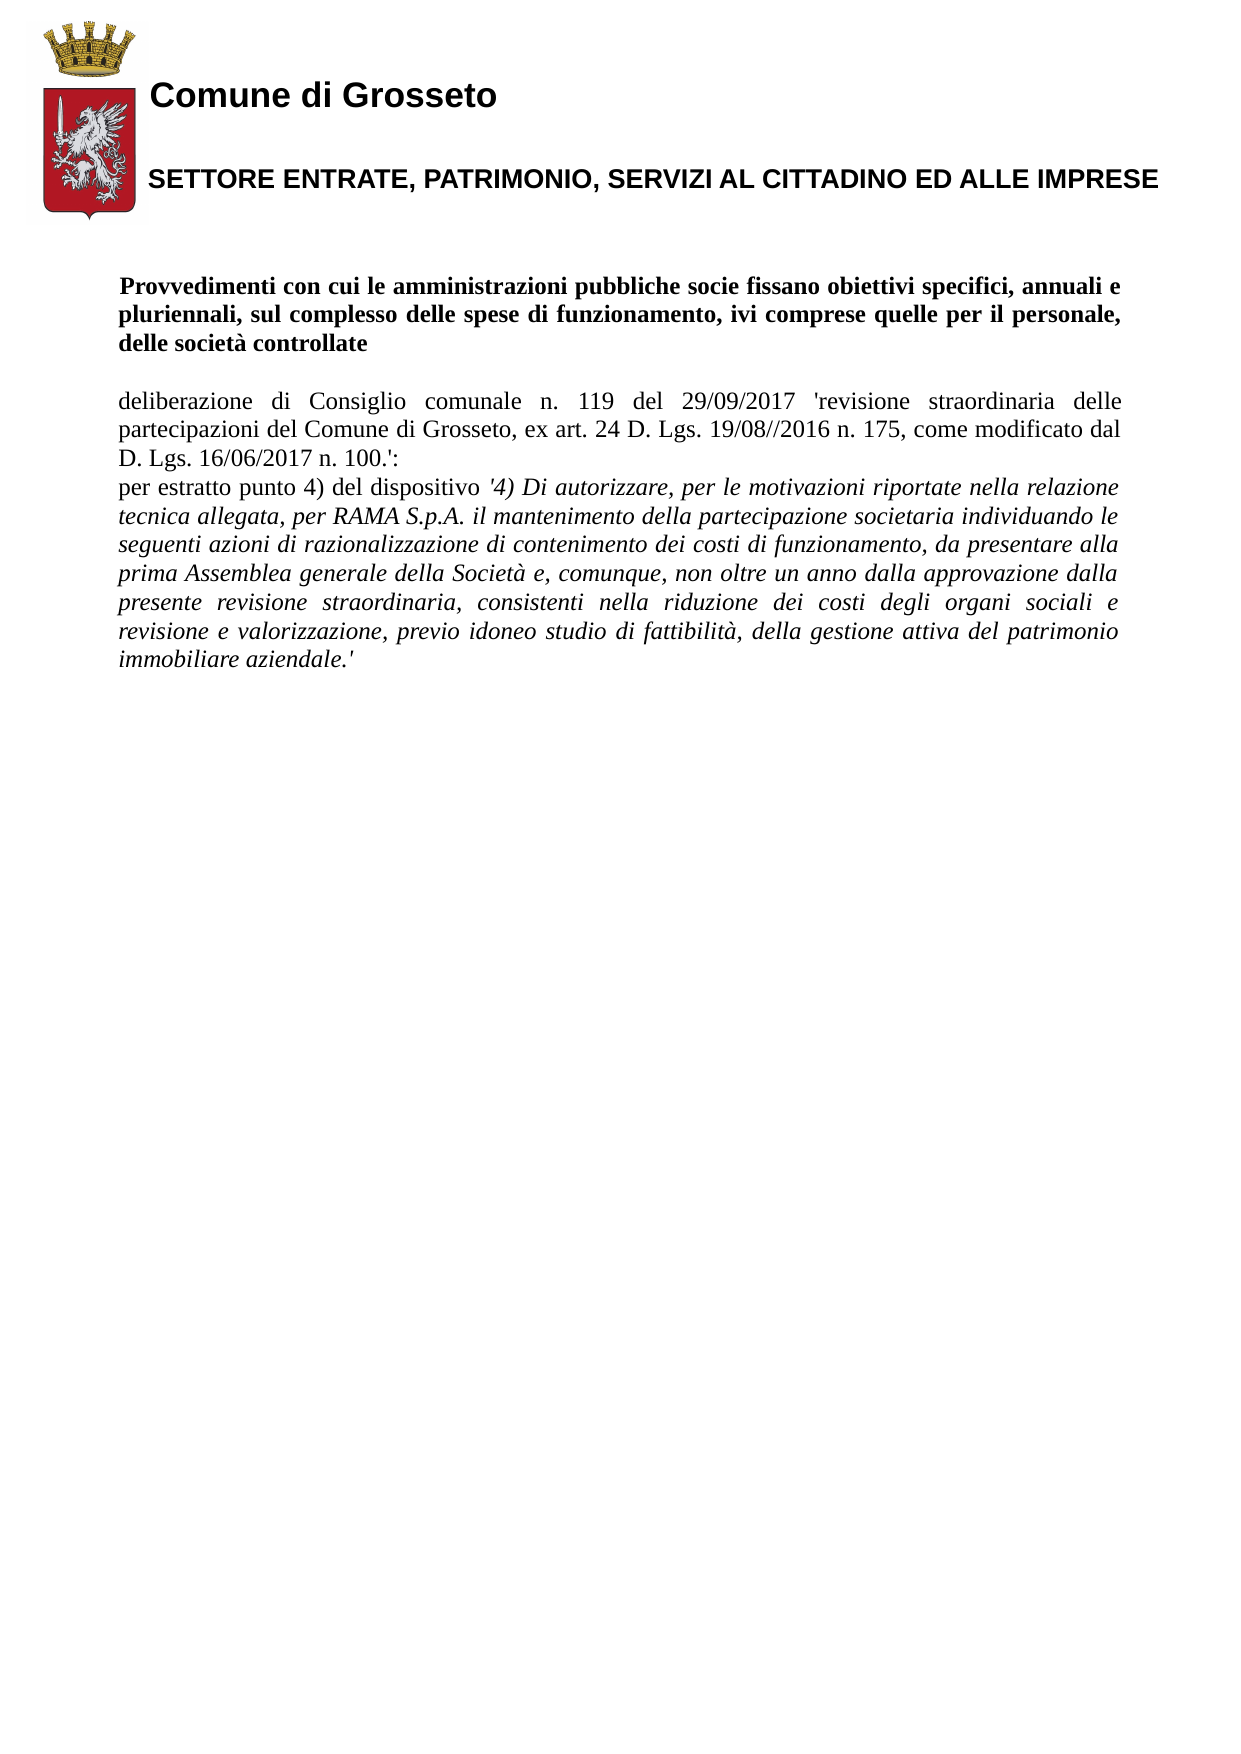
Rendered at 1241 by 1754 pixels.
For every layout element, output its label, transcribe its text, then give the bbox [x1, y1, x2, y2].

picture [26, 21, 149, 225]
text deliberazione di Consiglio comunale n. 119 del 29/09/2017 'revisione straordinaria delle partecipazioni del Comune di Grosseto, ex art. 24 D. Lgs. 19/08//2016 n. 175, come modificato dal D. Lgs. 16/06/2017 n. 100.': [118, 386, 1122, 472]
text per estratto punto 4) del dispositivo '4) Di autorizzare, per le motivazioni riportate nella relazione tecnica allegata, per RAMA S.p.A. il mantenimento della partecipazione societaria individuando le seguenti azioni di razionalizzazione di contenimento dei costi di funzionamento, da presentare alla prima Assemblea generale della Società e, comunque, non oltre un anno dalla approvazione dalla presente revisione straordinaria, consistenti nella riduzione dei costi degli organi sociali e revisione e valorizzazione, previo idoneo studio di fattibilità, della gestione attiva del patrimonio immobiliare aziendale.' [118, 472, 1122, 673]
text Provvedimenti con cui le amministrazioni pubbliche socie fissano obiettivi specifici, annuali e pluriennali, sul complesso delle spese di funzionamento, ivi comprese quelle per il personale, delle società controllate [118, 271, 1122, 357]
